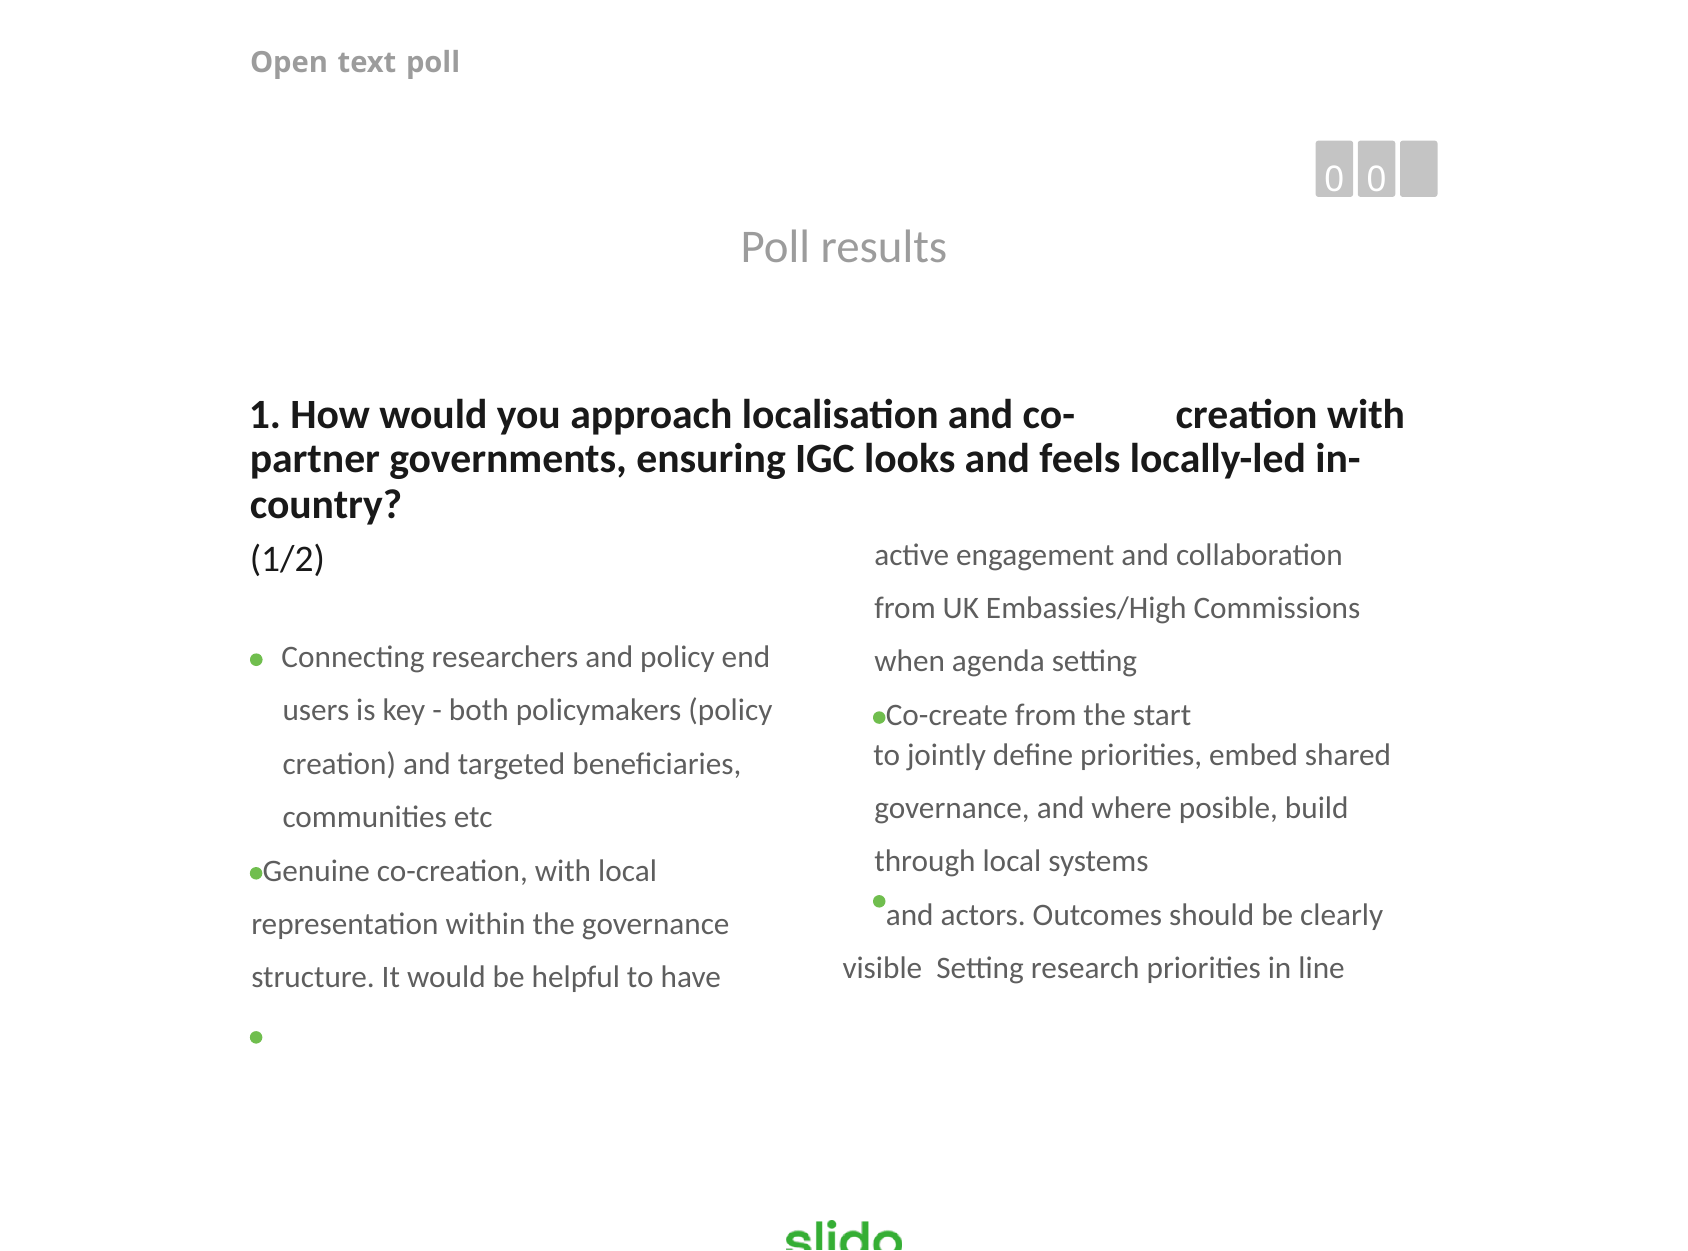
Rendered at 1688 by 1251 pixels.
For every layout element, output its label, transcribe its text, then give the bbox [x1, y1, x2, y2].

subtitle (1/2) [249, 535, 810, 581]
text Genuine co-creation, with local representation within the governance structure. It would be helpful to have [250, 851, 795, 996]
text Co-create from the start [873, 695, 1400, 733]
text to jointly define priorities, embed shared governance, and where posible, build through local systems [873, 735, 1400, 879]
text Connecting researchers and policy end users is key - both policymakers (policy creation) and targeted beneficiaries, communities etc [281, 637, 810, 835]
text Poll results [258, 103, 1429, 274]
text active engagement and collaboration from UK Embassies/High Commissions when agenda setting [873, 535, 1385, 679]
text and actors. Outcomes should be clearly visible Setting research priorities in line [842, 895, 1400, 987]
text 1. How would you approach localisation and co- 9 creation with partner governments, ensuring IGC looks and feels locally-led in-country? [248, 392, 1429, 529]
